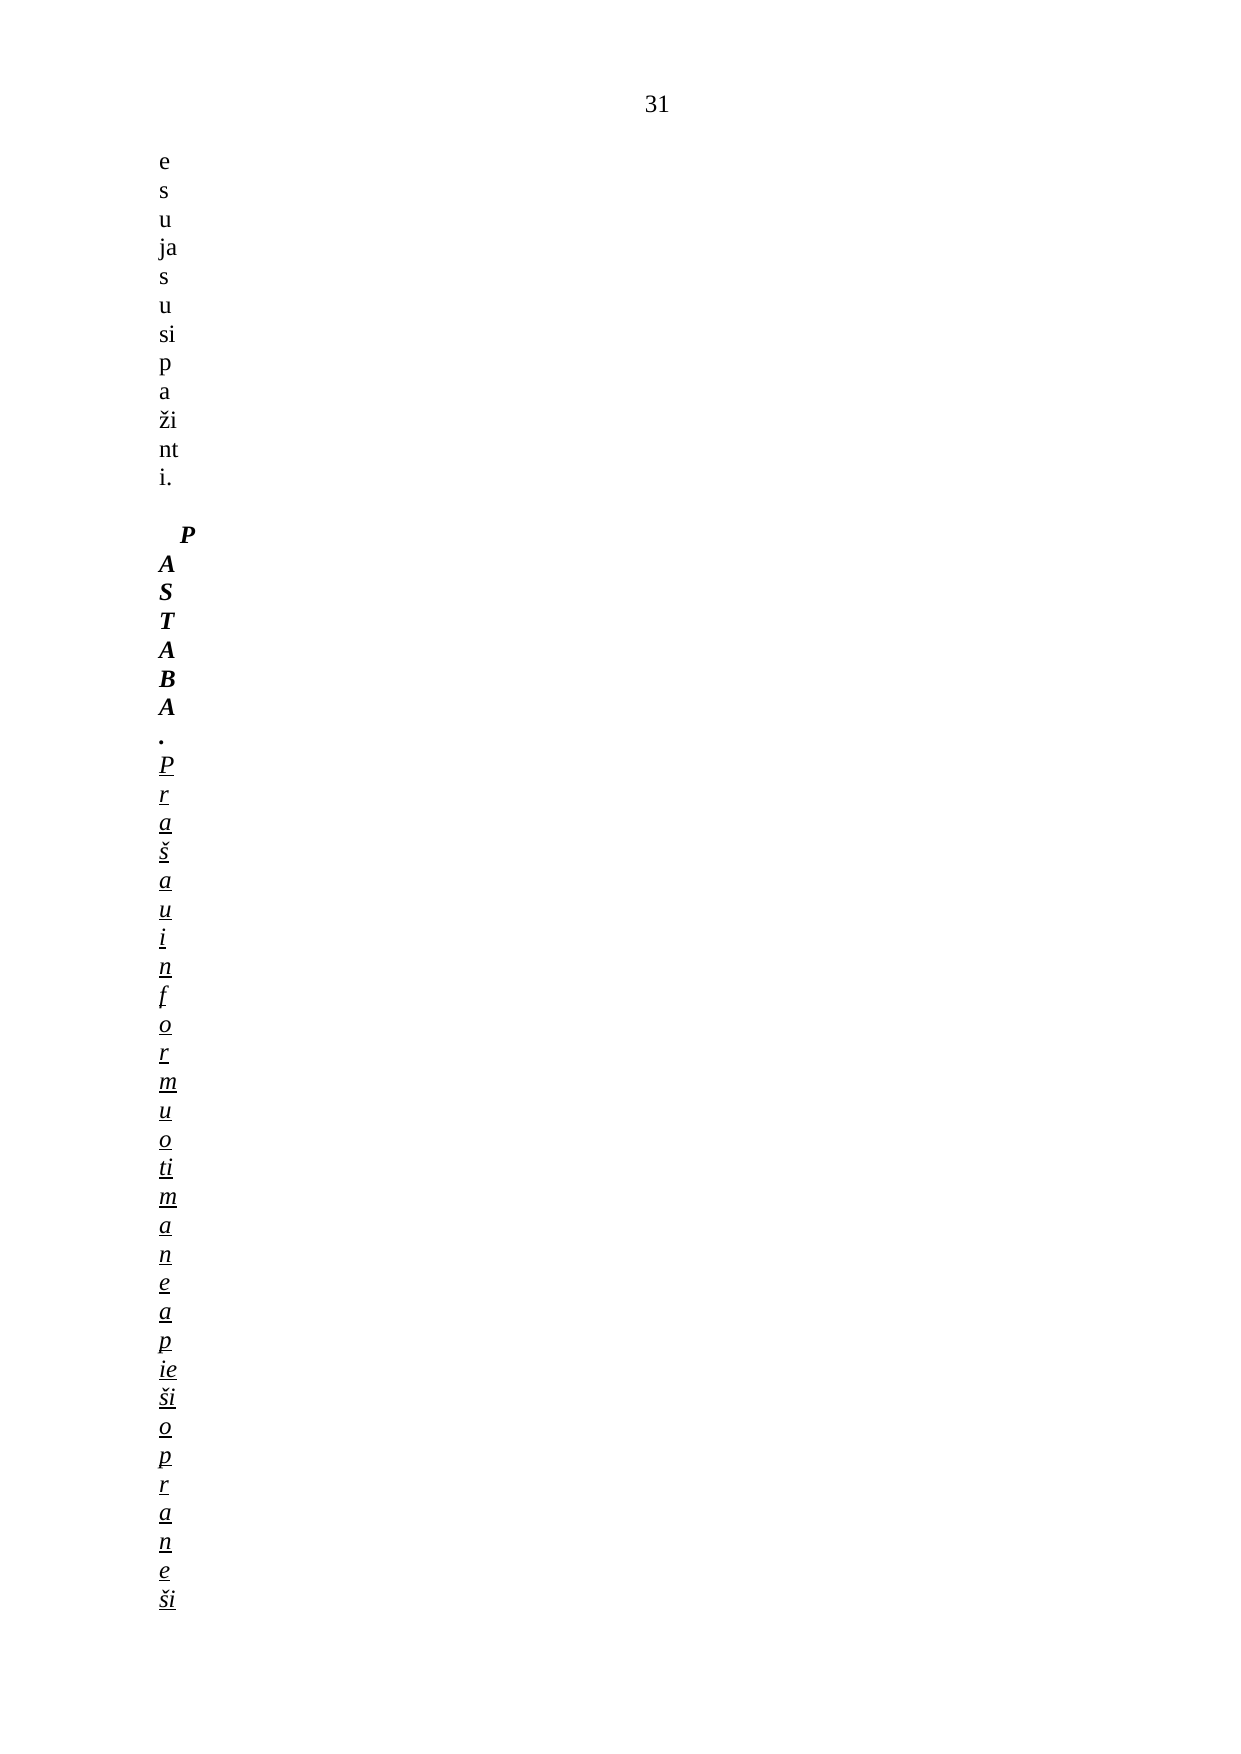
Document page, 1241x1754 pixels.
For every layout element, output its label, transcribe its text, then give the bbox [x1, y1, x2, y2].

table_cell 7. Informacija apie Jūsų teises ir pareigas patikrinimo metu paskelbta Valstybinės darbo inspekcijos interneto svetainės (www.vdi.lt) rubrikoje „Ūkio subjektų priežiūra“, kurioje Jūs galite su ja susipažinti. PASTABA. Prašau informuoti mane apie šio pranešimo gavimą Jūsų pasirinkta ryšio priemonių forma. [148, 146, 191, 1612]
